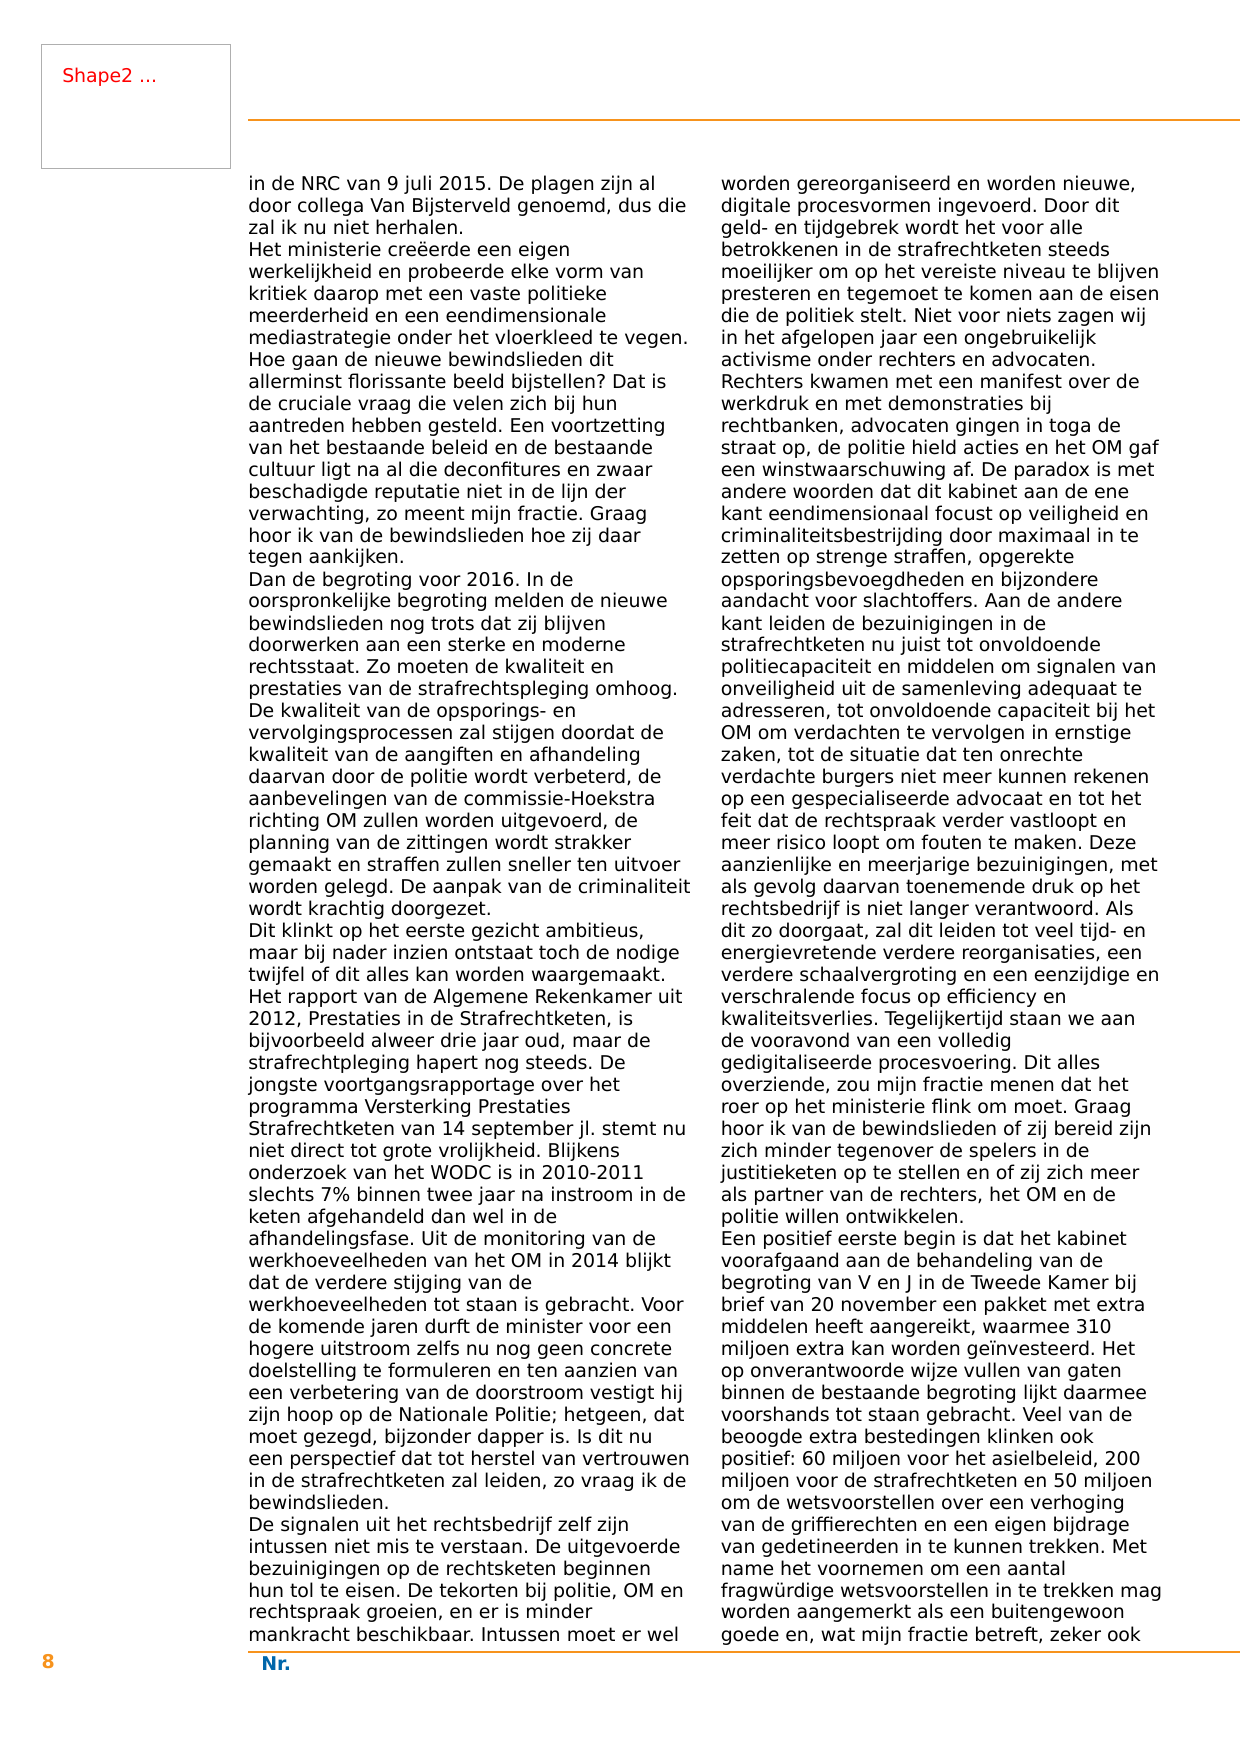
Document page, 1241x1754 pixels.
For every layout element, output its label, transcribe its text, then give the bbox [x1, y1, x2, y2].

text worden gereorganiseerd en worden nieuwe, digitale procesvormen ingevoerd. Door dit geld- en tijdgebrek wordt het voor alle betrokkenen in de strafrechtketen steeds moeilijker om op het vereiste niveau te blijven presteren en tegemoet te komen aan de eisen die de politiek stelt. Niet voor niets zagen wij in het afgelopen jaar een ongebruikelijk activisme onder rechters en advocaten. Rechters kwamen met een manifest over de werkdruk en met demonstraties bij rechtbanken, advocaten gingen in toga de straat op, de politie hield acties en het OM gaf een winstwaarschuwing af. De paradox is met andere woorden dat dit kabinet aan de ene kant eendimensionaal focust op veiligheid en criminaliteitsbestrijding door maximaal in te zetten op strenge straffen, opgerekte opsporingsbevoegdheden en bijzondere aandacht voor slachtoffers. Aan de andere kant leiden de bezuinigingen in de strafrechtketen nu juist tot onvoldoende politiecapaciteit en middelen om signalen van onveiligheid uit de samenleving adequaat te adresseren, tot onvoldoende capaciteit bij het OM om verdachten te vervolgen in ernstige zaken, tot de situatie dat ten onrechte verdachte burgers niet meer kunnen rekenen op een gespecialiseerde advocaat en tot het feit dat de rechtspraak verder vastloopt en meer risico loopt om fouten te maken. Deze aanzienlijke en meerjarige bezuinigingen, met als gevolg daarvan toenemende druk op het rechtsbedrijf is niet langer verantwoord. Als dit zo doorgaat, zal dit leiden tot veel tijd- en energievretende verdere reorganisaties, een verdere schaalvergroting en een eenzijdige en verschralende focus op efficiency en kwaliteitsverlies. Tegelijkertijd staan we aan de vooravond van een volledig gedigitaliseerde procesvoering. Dit alles overziende, zou mijn fractie menen dat het roer op het ministerie flink om moet. Graag hoor ik van de bewindslieden of zij bereid zijn zich minder tegenover de spelers in de justitieketen op te stellen en of zij zich meer als partner van de rechters, het OM en de politie willen ontwikkelen. [721, 173, 1163, 1228]
text Dan de begroting voor 2016. In de oorspronkelijke begroting melden de nieuwe bewindslieden nog trots dat zij blijven doorwerken aan een sterke en moderne rechtsstaat. Zo moeten de kwaliteit en prestaties van de strafrechtspleging omhoog. De kwaliteit van de opsporings- en vervolgingsprocessen zal stijgen doordat de kwaliteit van de aangiften en afhandeling daarvan door de politie wordt verbeterd, de aanbevelingen van de commissie-Hoekstra richting OM zullen worden uitgevoerd, de planning van de zittingen wordt strakker gemaakt en straffen zullen sneller ten uitvoer worden gelegd. De aanpak van de criminaliteit wordt krachtig doorgezet. [248, 568, 691, 920]
text in de NRC van 9 juli 2015. De plagen zijn al door collega Van Bijsterveld genoemd, dus die zal ik nu niet herhalen. [248, 173, 691, 239]
text Het ministerie creëerde een eigen werkelijkheid en probeerde elke vorm van kritiek daarop met een vaste politieke meerderheid en een eendimensionale mediastrategie onder het vloerkleed te vegen. Hoe gaan de nieuwe bewindslieden dit allerminst florissante beeld bijstellen? Dat is de cruciale vraag die velen zich bij hun aantreden hebben gesteld. Een voortzetting van het bestaande beleid en de bestaande cultuur ligt na al die deconfitures en zwaar beschadigde reputatie niet in de lijn der verwachting, zo meent mijn fractie. Graag hoor ik van de bewindslieden hoe zij daar tegen aankijken. [248, 239, 691, 568]
text Een positief eerste begin is dat het kabinet voorafgaand aan de behandeling van de begroting van V en J in de Tweede Kamer bij brief van 20 november een pakket met extra middelen heeft aangereikt, waarmee 310 miljoen extra kan worden geïnvesteerd. Het op onverantwoorde wijze vullen van gaten binnen de bestaande begroting lijkt daarmee voorshands tot staan gebracht. Veel van de beoogde extra bestedingen klinken ook positief: 60 miljoen voor het asielbeleid, 200 miljoen voor de strafrechtketen en 50 miljoen om de wetsvoorstellen over een verhoging van de griffierechten en een eigen bijdrage van gedetineerden in te kunnen trekken. Met name het voornemen om een aantal fragwürdige wetsvoorstellen in te trekken mag worden aangemerkt als een buitengewoon goede en, wat mijn fractie betreft, zeker ook [721, 1228, 1163, 1645]
text Dit klinkt op het eerste gezicht ambitieus, maar bij nader inzien ontstaat toch de nodige twijfel of dit alles kan worden waargemaakt. Het rapport van de Algemene Rekenkamer uit 2012, Prestaties in de Strafrechtketen, is bijvoorbeeld alweer drie jaar oud, maar de strafrechtpleging hapert nog steeds. De jongste voortgangsrapportage over het programma Versterking Prestaties Strafrechtketen van 14 september jl. stemt nu niet direct tot grote vrolijkheid. Blijkens onderzoek van het WODC is in 2010-2011 slechts 7% binnen twee jaar na instroom in de keten afgehandeld dan wel in de afhandelingsfase. Uit de monitoring van de werkhoeveelheden van het OM in 2014 blijkt dat de verdere stijging van de werkhoeveelheden tot staan is gebracht. Voor de komende jaren durft de minister voor een hogere uitstroom zelfs nu nog geen concrete doelstelling te formuleren en ten aanzien van een verbetering van de doorstroom vestigt hij zijn hoop op de Nationale Politie; hetgeen, dat moet gezegd, bijzonder dapper is. Is dit nu een perspectief dat tot herstel van vertrouwen in de strafrechtketen zal leiden, zo vraag ik de bewindslieden. [248, 920, 691, 1513]
text De signalen uit het rechtsbedrijf zelf zijn intussen niet mis te verstaan. De uitgevoerde bezuinigingen op de rechtsketen beginnen hun tol te eisen. De tekorten bij politie, OM en rechtspraak groeien, en er is minder mankracht beschikbaar. Intussen moet er wel [248, 1513, 691, 1645]
